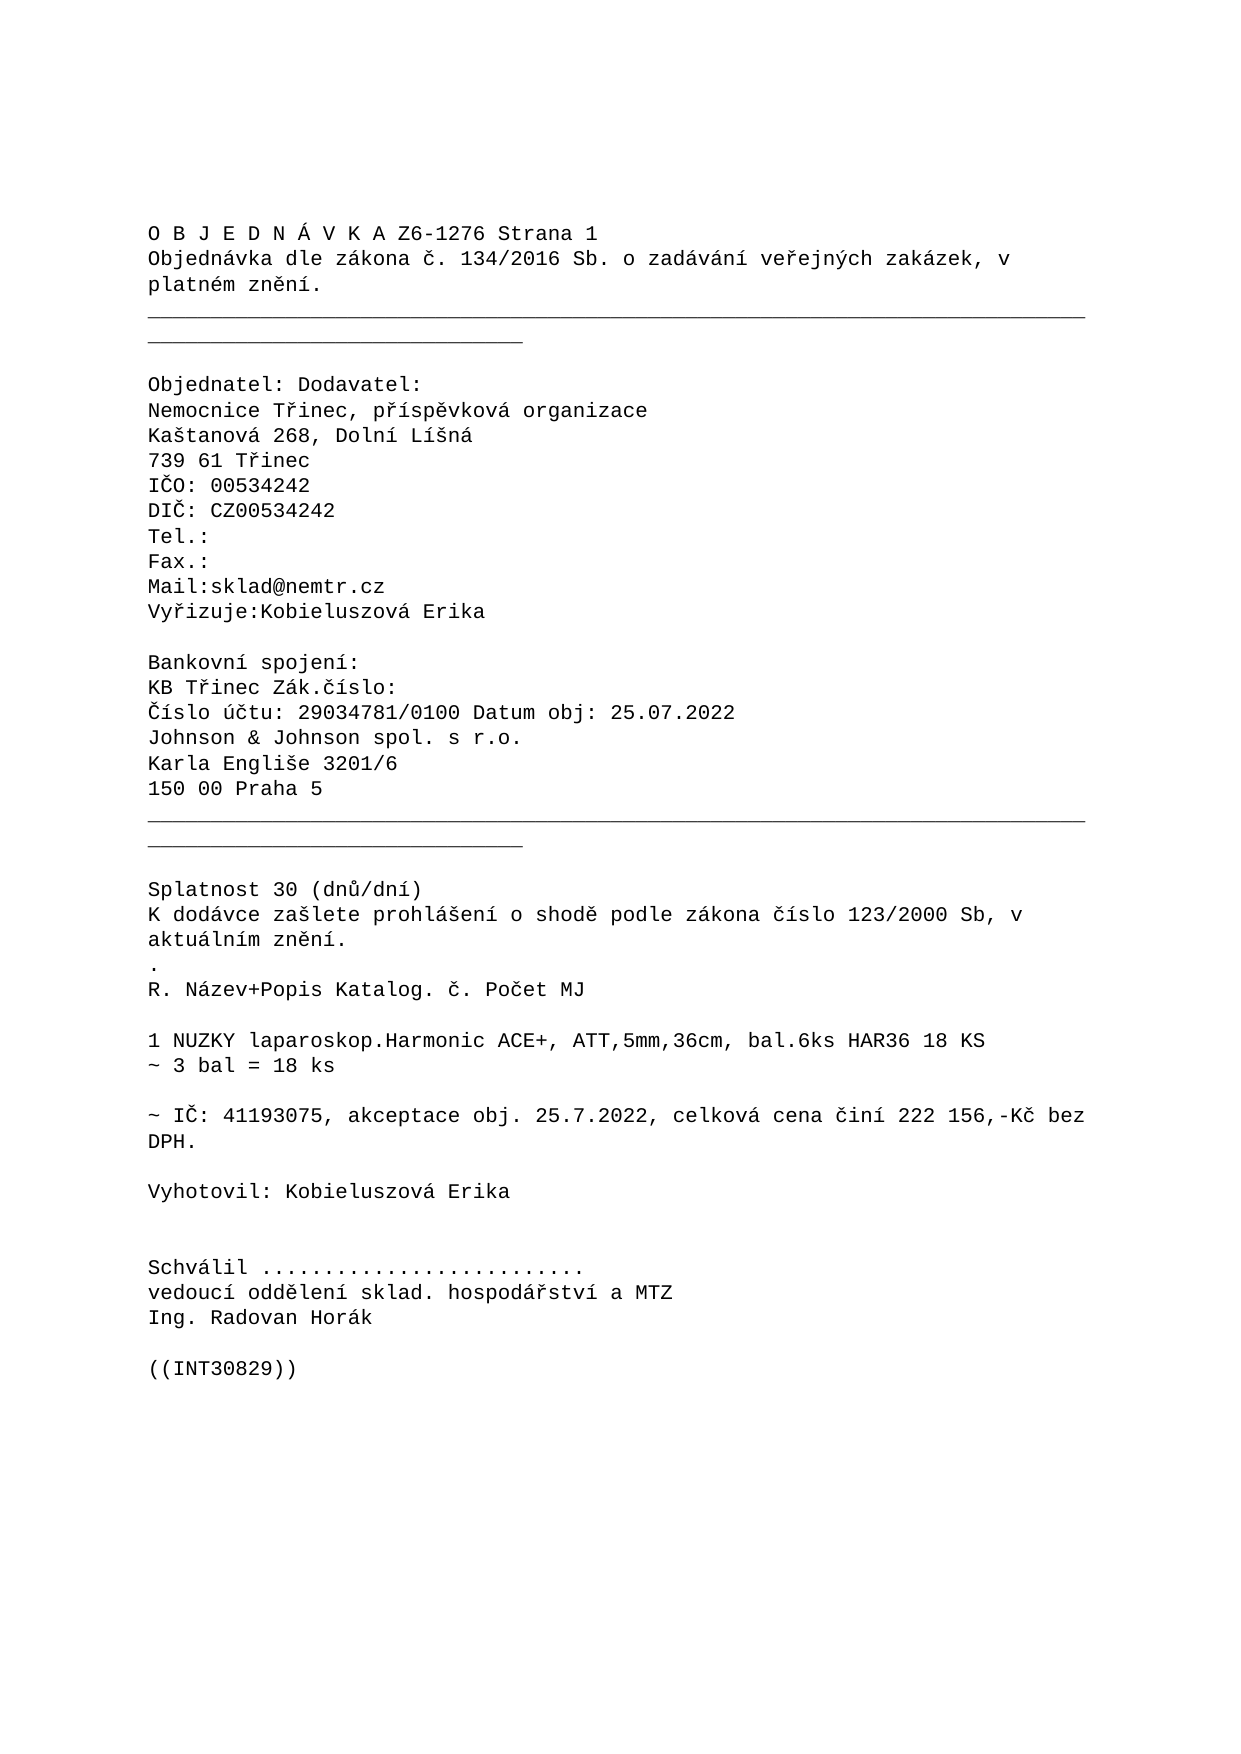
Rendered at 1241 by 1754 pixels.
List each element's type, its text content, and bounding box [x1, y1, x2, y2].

text O B J E D N Á V K A Z6-1276 Strana 1 Objednávka dle zákona č. 134/2016 Sb. o zadávání veřejných zakázek, v platném znění. _________________________________________________________________________________________________________ Objednatel: Dodavatel: Nemocnice Třinec, příspěvková organizace Kaštanová 268, Dolní Líšná 739 61 Třinec IČO: 00534242 DIČ: CZ00534242 Tel.: Fax.: Mail:sklad@nemtr.cz Vyřizuje:Kobieluszová Erika Bankovní spojení: KB Třinec Zák.číslo: Číslo účtu: 29034781/0100 Datum obj: 25.07.2022 Johnson & Johnson spol. s r.o. Karla Engliše 3201/6 150 00 Praha 5 _________________________________________________________________________________________________________ Splatnost 30 (dnů/dní) K dodávce zašlete prohlášení o shodě podle zákona číslo 123/2000 Sb, v aktuálním znění. . R. Název+Popis Katalog. č. Počet MJ 1 NUZKY laparoskop.Harmonic ACE+, ATT,5mm,36cm, bal.6ks HAR36 18 KS ~ 3 bal = 18 ks ~ IČ: 41193075, akceptace obj. 25.7.2022, celková cena činí 222 156,-Kč bez DPH. Vyhotovil: Kobieluszová Erika Schválil .......................... vedoucí oddělení sklad. hospodářství a MTZ Ing. Radovan Horák ((INT30829)) [148, 148, 1093, 1381]
